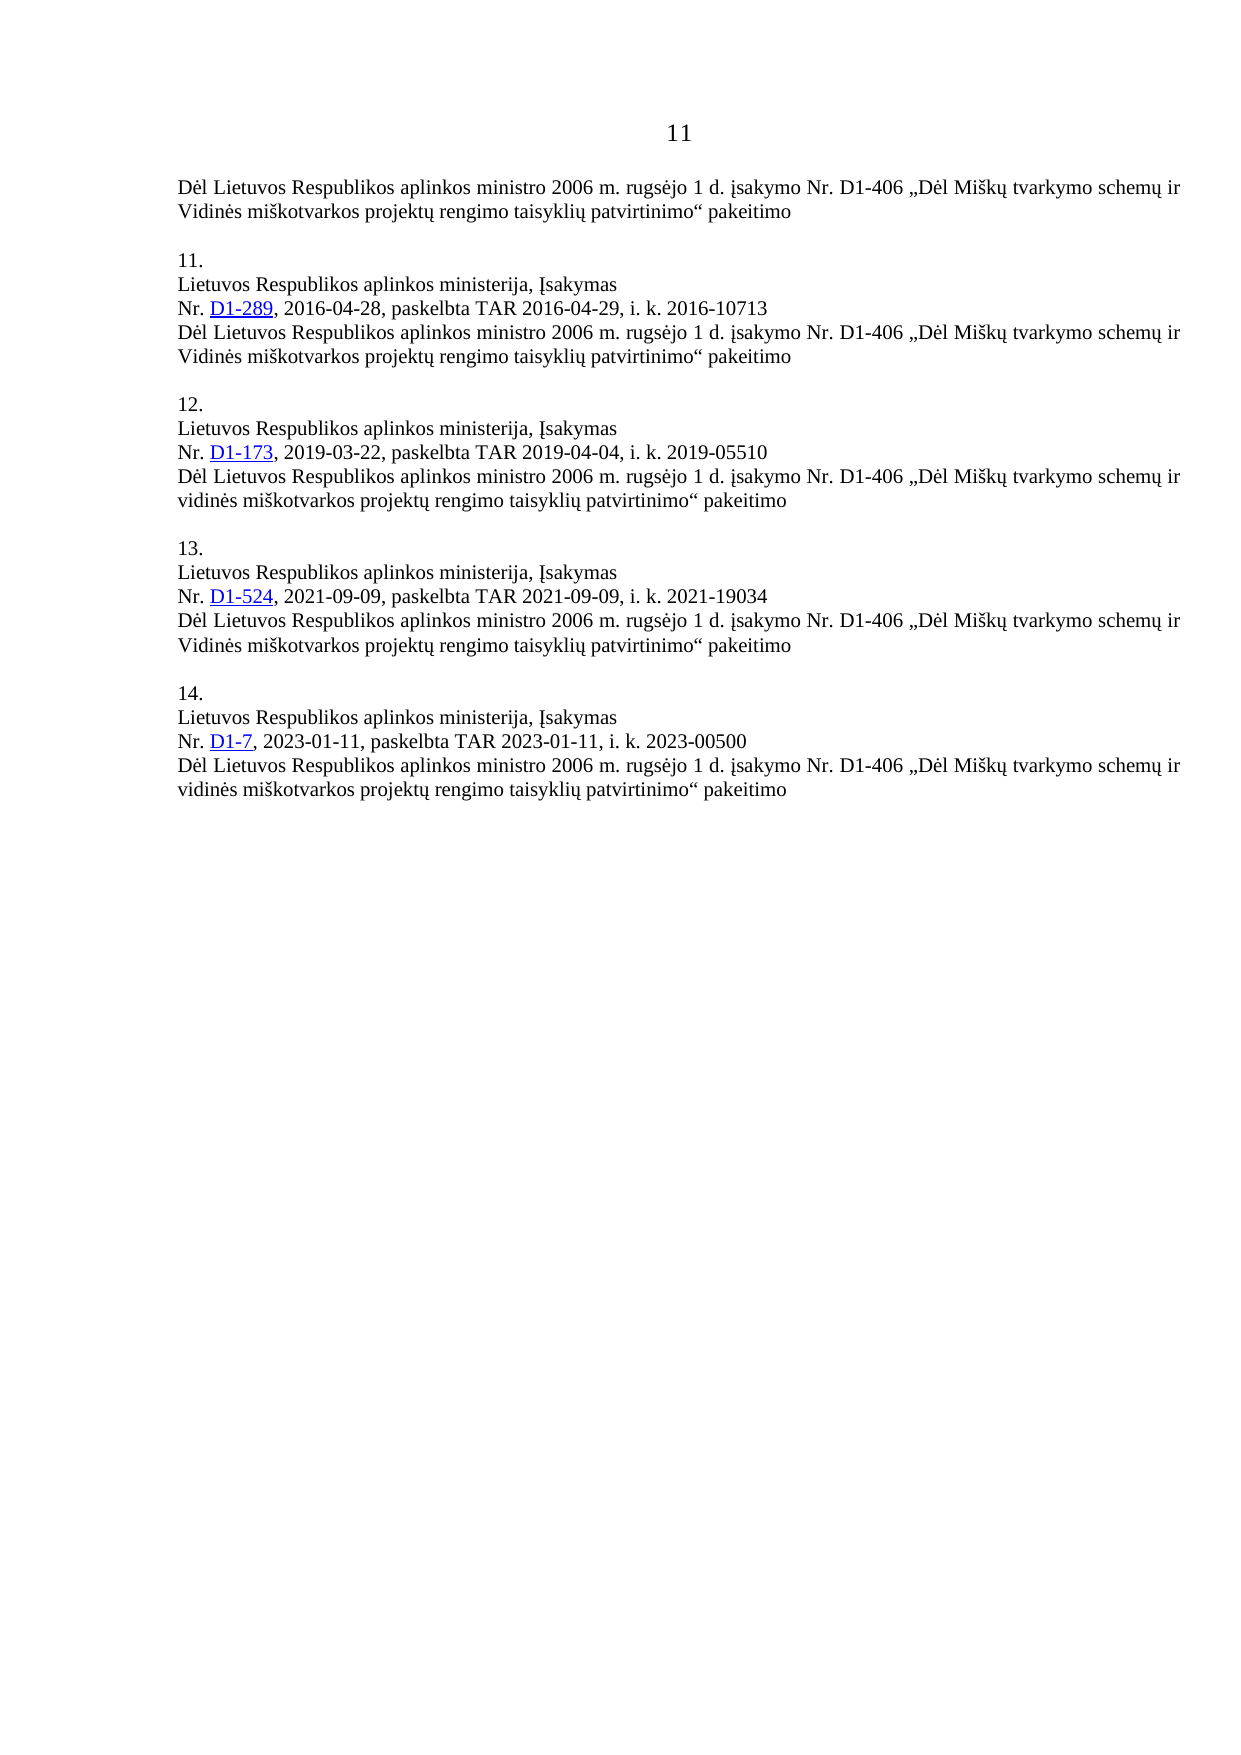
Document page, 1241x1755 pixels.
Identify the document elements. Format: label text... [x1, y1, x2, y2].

text Dėl Lietuvos Respublikos aplinkos ministro 2006 m. rugsėjo 1 d. įsakymo Nr. D1-406 „Dėl Miškų tvarkymo schemų ir Vidinės miškotvarkos projektų rengimo taisyklių patvirtinimo“ pakeitimo [177, 175, 1181, 223]
text Lietuvos Respublikos aplinkos ministerija, Įsakymas [177, 705, 1181, 729]
text 14. [177, 681, 1181, 705]
text Lietuvos Respublikos aplinkos ministerija, Įsakymas [177, 272, 1181, 296]
text Nr. D1-173, 2019-03-22, paskelbta TAR 2019-04-04, i. k. 2019-05510 [177, 440, 1181, 464]
text 12. [177, 392, 1181, 416]
text 13. [177, 536, 1181, 560]
text Lietuvos Respublikos aplinkos ministerija, Įsakymas [177, 560, 1181, 584]
text Dėl Lietuvos Respublikos aplinkos ministro 2006 m. rugsėjo 1 d. įsakymo Nr. D1-406 „Dėl Miškų tvarkymo schemų ir Vidinės miškotvarkos projektų rengimo taisyklių patvirtinimo“ pakeitimo [177, 320, 1181, 368]
text Nr. D1-289, 2016-04-28, paskelbta TAR 2016-04-29, i. k. 2016-10713 [177, 296, 1181, 320]
text Dėl Lietuvos Respublikos aplinkos ministro 2006 m. rugsėjo 1 d. įsakymo Nr. D1-406 „Dėl Miškų tvarkymo schemų ir vidinės miškotvarkos projektų rengimo taisyklių patvirtinimo“ pakeitimo [177, 464, 1181, 512]
text 11. [177, 247, 1181, 272]
text Nr. D1-524, 2021-09-09, paskelbta TAR 2021-09-09, i. k. 2021-19034 [177, 584, 1181, 608]
text Nr. D1-7, 2023-01-11, paskelbta TAR 2023-01-11, i. k. 2023-00500 [177, 729, 1181, 753]
text Dėl Lietuvos Respublikos aplinkos ministro 2006 m. rugsėjo 1 d. įsakymo Nr. D1-406 „Dėl Miškų tvarkymo schemų ir Vidinės miškotvarkos projektų rengimo taisyklių patvirtinimo“ pakeitimo [177, 608, 1181, 657]
text Dėl Lietuvos Respublikos aplinkos ministro 2006 m. rugsėjo 1 d. įsakymo Nr. D1-406 „Dėl Miškų tvarkymo schemų ir vidinės miškotvarkos projektų rengimo taisyklių patvirtinimo“ pakeitimo [177, 753, 1181, 801]
text Lietuvos Respublikos aplinkos ministerija, Įsakymas [177, 416, 1181, 440]
